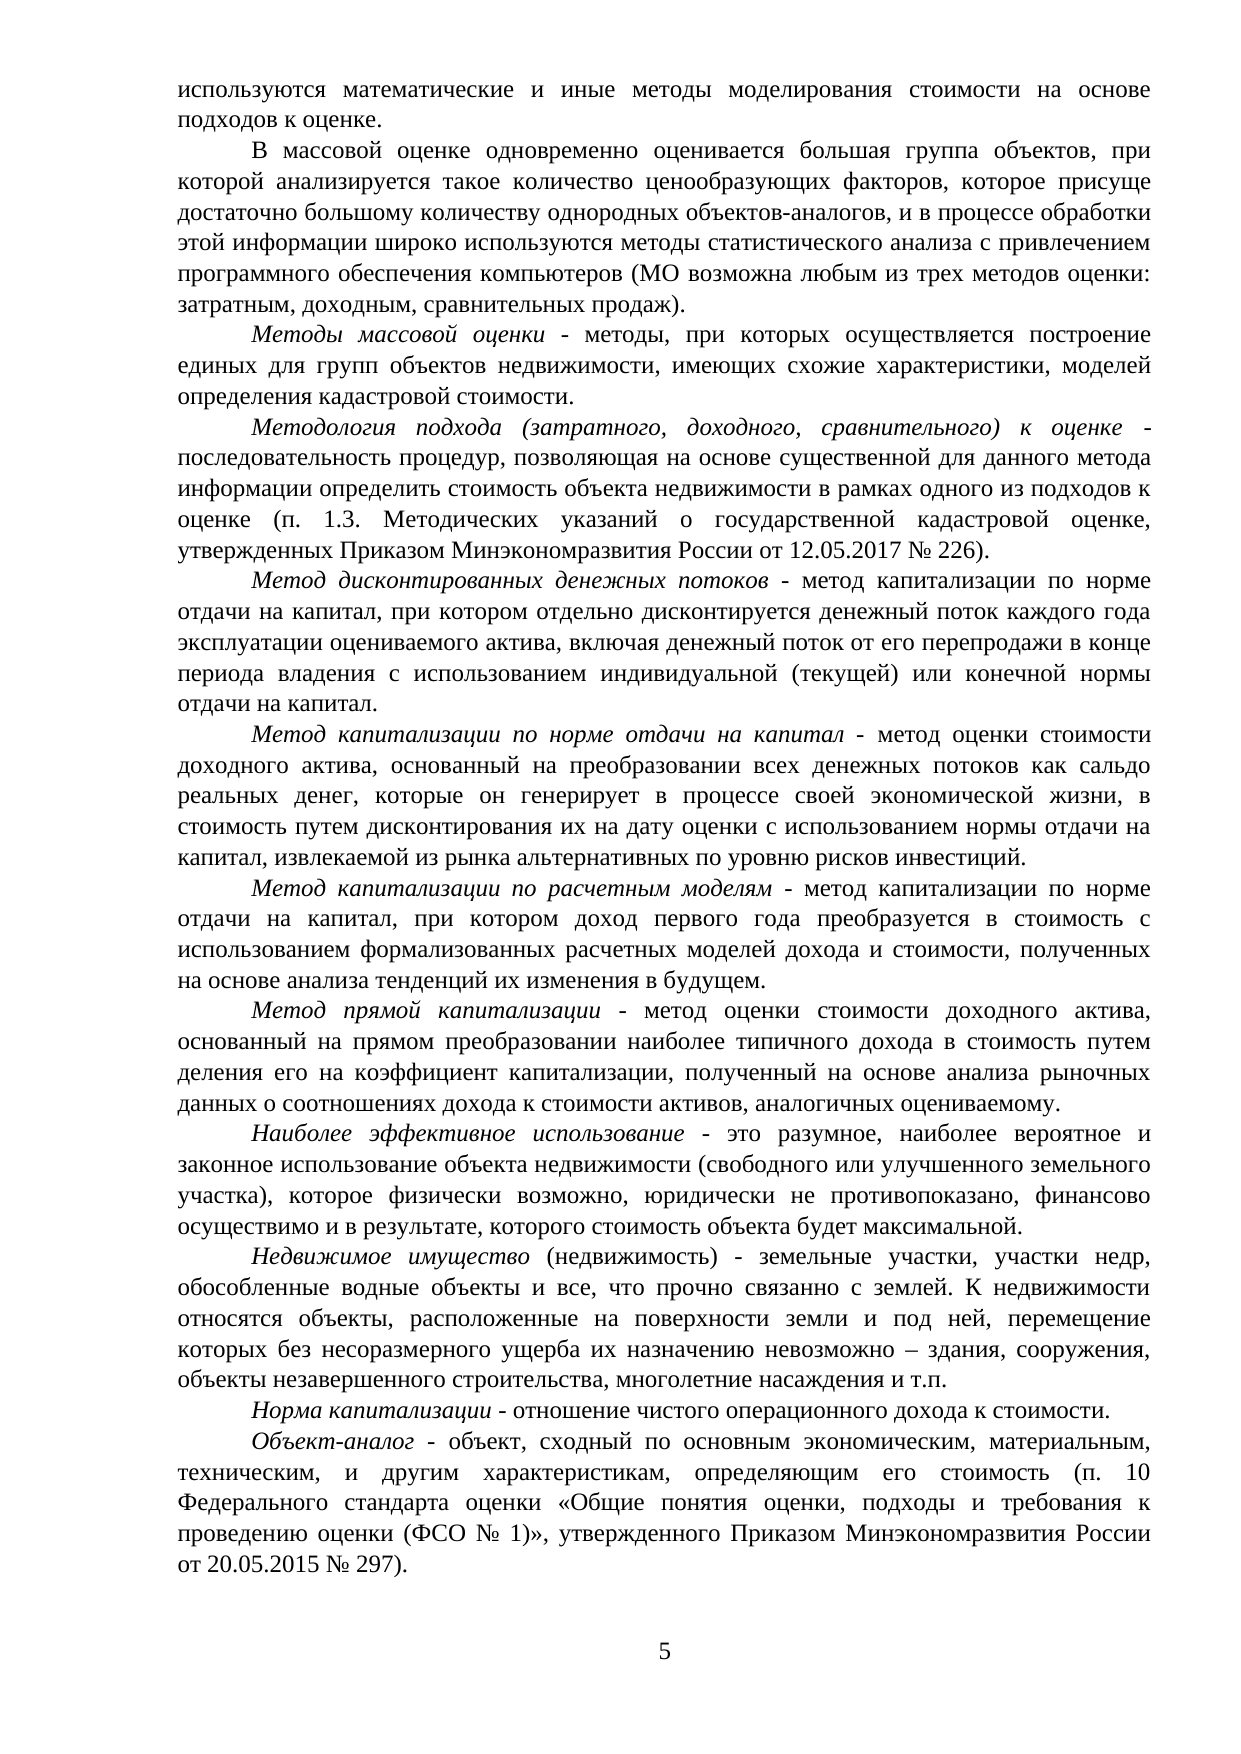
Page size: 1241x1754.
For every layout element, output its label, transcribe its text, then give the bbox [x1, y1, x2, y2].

text Объект-аналог - объект, сходный по основным экономическим, материальным, техническим, и другим характеристикам, определяющим его стоимость (п. 10 Федерального стандарта оценки «Общие понятия оценки, подходы и требования к проведению оценки (ФСО № 1)», утвержденного Приказом Минэкономразвития России от 20.05.2015 № 297). [177, 1426, 1152, 1577]
text Метод прямой капитализации - метод оценки стоимости доходного актива, основанный на прямом преобразовании наиболее типичного дохода в стоимость путем деления его на коэффициент капитализации, полученный на основе анализа рыночных данных о соотношениях дохода к стоимости активов, аналогичных оцениваемому. [177, 996, 1152, 1117]
text Метод капитализации по норме отдачи на капитал - метод оценки стоимости доходного актива, основанный на преобразовании всех денежных потоков как сальдо реальных денег, которые он генерирует в процессе своей экономической жизни, в стоимость путем дисконтирования их на дату оценки с использованием нормы отдачи на капитал, извлекаемой из рынка альтернативных по уровню рисков инвестиций. [177, 719, 1152, 871]
text Недвижимое имущество (недвижимость) - земельные участки, участки недр, обособленные водные объекты и все, что прочно связанно с землей. К недвижимости относятся объекты, расположенные на поверхности земли и под ней, перемещение которых без несоразмерного ущерба их назначению невозможно – здания, сооружения, объекты незавершенного строительства, многолетние насаждения и т.п. [177, 1241, 1152, 1393]
text Наиболее эффективное использование - это разумное, наиболее вероятное и законное использование объекта недвижимости (свободного или улучшенного земельного участка), которое физически возможно, юридически не противопоказано, финансово осуществимо и в результате, которого стоимость объекта будет максимальной. [177, 1118, 1152, 1239]
text Метод капитализации по расчетным моделям - метод капитализации по норме отдачи на капитал, при котором доход первого года преобразуется в стоимость с использованием формализованных расчетных моделей дохода и стоимости, полученных на основе анализа тенденций их изменения в будущем. [177, 873, 1152, 994]
text Методы массовой оценки - методы, при которых осуществляется построение единых для групп объектов недвижимости, имеющих схожие характеристики, моделей определения кадастровой стоимости. [177, 319, 1152, 410]
text Норма капитализации - отношение чистого операционного дохода к стоимости. [177, 1395, 1152, 1424]
text Методология подхода (затратного, доходного, сравнительного) к оценке - последовательность процедур, позволяющая на основе существенной для данного метода информации определить стоимость объекта недвижимости в рамках одного из подходов к оценке (п. 1.3. Методических указаний о государственной кадастровой оценке, утвержденных Приказом Минэкономразвития России от 12.05.2017 № 226). [177, 412, 1152, 563]
text В массовой оценке одновременно оценивается большая группа объектов, при которой анализируется такое количество ценообразующих факторов, которое присуще достаточно большому количеству однородных объектов-аналогов, и в процессе обработки этой информации широко используются методы статистического анализа с привлечением программного обеспечения компьютеров (МО возможна любым из трех методов оценки: затратным, доходным, сравнительных продаж). [177, 135, 1152, 318]
text используются математические и иные методы моделирования стоимости на основе подходов к оценке. [177, 74, 1152, 133]
text Метод дисконтированных денежных потоков - метод капитализации по норме отдачи на капитал, при котором отдельно дисконтируется денежный поток каждого года эксплуатации оцениваемого актива, включая денежный поток от его перепродажи в конце периода владения с использованием индивидуальной (текущей) или конечной нормы отдачи на капитал. [177, 565, 1152, 717]
